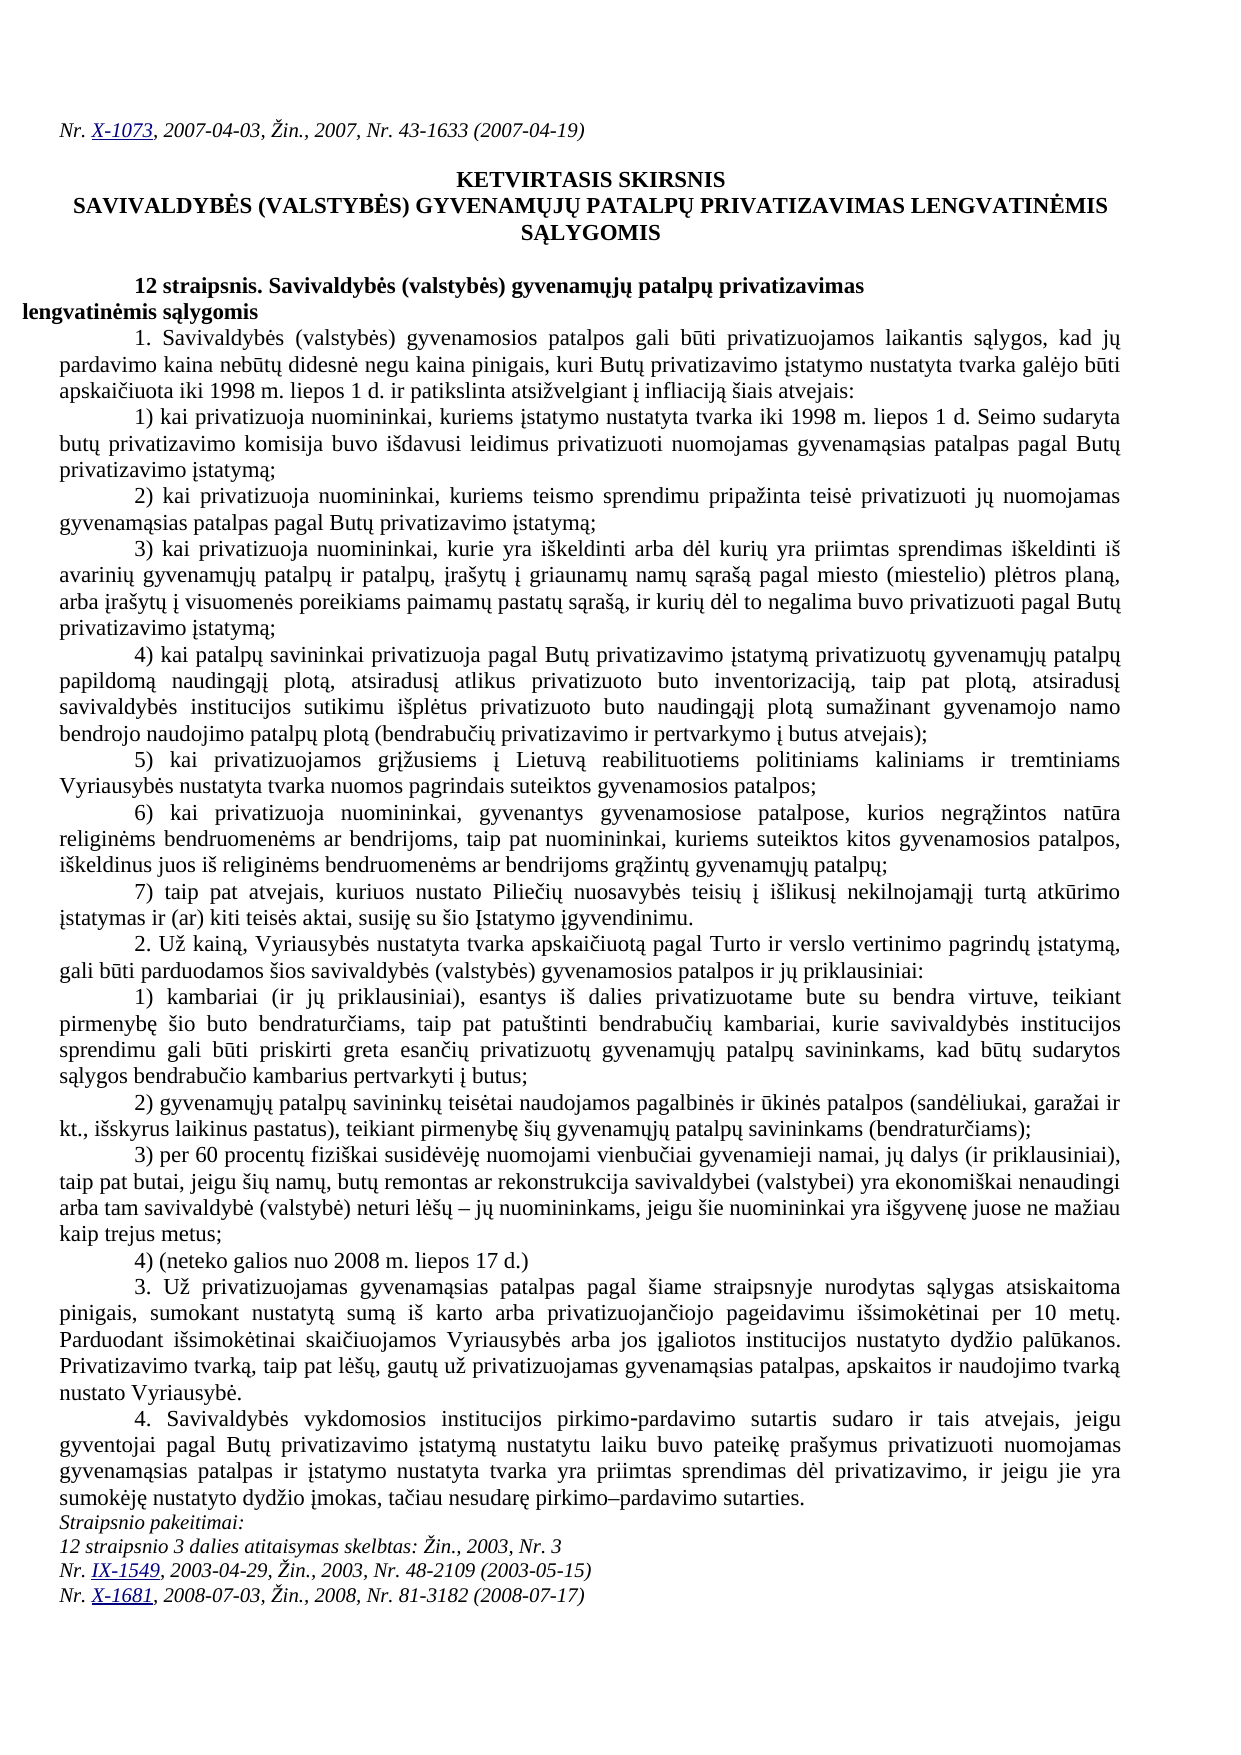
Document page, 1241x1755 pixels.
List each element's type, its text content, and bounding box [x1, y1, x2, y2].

text SAVIVALDYBĖS (VALSTYBĖS) GYVENAMŲJŲ PATALPŲ PRIVATIZAVIMAS LENGVATINĖMIS SĄLYGOMIS [59, 193, 1122, 245]
text Straipsnio pakeitimai: [59, 1510, 1122, 1534]
text 5) kai privatizuojamos grįžusiems į Lietuvą reabilituotiems politiniams kaliniams ir tremtiniams Vyriausybės nustatyta tvarka nuomos pagrindais suteiktos gyvenamosios patalpos; [59, 746, 1122, 799]
subtitle KETVIRTASIS SKIRSNIS [59, 166, 1122, 193]
text 7) taip pat atvejais, kuriuos nustato Piliečių nuosavybės teisių į išlikusį nekilnojamąjį turtą atkūrimo įstatymas ir (ar) kiti teisės aktai, susiję su šio Įstatymo įgyvendinimu. [59, 878, 1122, 931]
text 2) kai privatizuoja nuomininkai, kuriems teismo sprendimu pripažinta teisė privatizuoti jų nuomojamas gyvenamąsias patalpas pagal Butų privatizavimo įstatymą; [59, 482, 1122, 535]
text 1) kai privatizuoja nuomininkai, kuriems įstatymo nustatyta tvarka iki 1998 m. liepos 1 d. Seimo sudaryta butų privatizavimo komisija buvo išdavusi leidimus privatizuoti nuomojamas gyvenamąsias patalpas pagal Butų privatizavimo įstatymą; [59, 403, 1122, 482]
text 12 straipsnio 3 dalies atitaisymas skelbtas: Žin., 2003, Nr. 3 [59, 1534, 1122, 1558]
text 4. Savivaldybės vykdomosios institucijos pirkimopardavimo sutartis sudaro ir tais atvejais, jeigu gyventojai pagal Butų privatizavimo įstatymą nustatytu laiku buvo pateikę prašymus privatizuoti nuomojamas gyvenamąsias patalpas ir įstatymo nustatyta tvarka yra priimtas sprendimas dėl privatizavimo, ir jeigu jie yra sumokėję nustatyto dydžio įmokas, tačiau nesudarę pirkimo–pardavimo sutarties. [59, 1405, 1122, 1510]
text Nr. X-1681, 2008-07-03, Žin., 2008, Nr. 81-3182 (2008-07-17) [59, 1582, 1122, 1607]
text 2. Už kainą, Vyriausybės nustatyta tvarka apskaičiuotą pagal Turto ir verslo vertinimo pagrindų įstatymą, gali būti parduodamos šios savivaldybės (valstybės) gyvenamosios patalpos ir jų priklausiniai: [59, 931, 1122, 983]
text 1) kambariai (ir jų priklausiniai), esantys iš dalies privatizuotame bute su bendra virtuve, teikiant pirmenybę šio buto bendraturčiams, taip pat patuštinti bendrabučių kambariai, kurie savivaldybės institucijos sprendimu gali būti priskirti greta esančių privatizuotų gyvenamųjų patalpų savininkams, kad būtų sudarytos sąlygos bendrabučio kambarius pertvarkyti į butus; [59, 983, 1122, 1089]
text Nr. IX-1549, 2003-04-29, Žin., 2003, Nr. 48-2109 (2003-05-15) [59, 1558, 1122, 1582]
text 12 straipsnis. Savivaldybės (valstybės) gyvenamųjų patalpų privatizavimas [134, 272, 1122, 298]
text 4) (neteko galios nuo 2008 m. liepos 17 d.) [59, 1247, 1122, 1273]
text 3. Už privatizuojamas gyvenamąsias patalpas pagal šiame straipsnyje nurodytas sąlygas atsiskaitoma pinigais, sumokant nustatytą sumą iš karto arba privatizuojančiojo pageidavimu išsimokėtinai per 10 metų. Parduodant išsimokėtinai skaičiuojamos Vyriausybės arba jos įgaliotos institucijos nustatyto dydžio palūkanos. Privatizavimo tvarką, taip pat lėšų, gautų už privatizuojamas gyvenamąsias patalpas, apskaitos ir naudojimo tvarką nustato Vyriausybė. [59, 1273, 1122, 1405]
text lengvatinėmis sąlygomis [22, 298, 1122, 324]
text 3) per 60 procentų fiziškai susidėvėję nuomojami vienbučiai gyvenamieji namai, jų dalys (ir priklausiniai), taip pat butai, jeigu šių namų, butų remontas ar rekonstrukcija savivaldybei (valstybei) yra ekonomiškai nenaudingi arba tam savivaldybė (valstybė) neturi lėšų – jų nuomininkams, jeigu šie nuomininkai yra išgyvenę juose ne mažiau kaip trejus metus; [59, 1141, 1122, 1247]
text 2) gyvenamųjų patalpų savininkų teisėtai naudojamos pagalbinės ir ūkinės patalpos (sandėliukai, garažai ir kt., išskyrus laikinus pastatus), teikiant pirmenybę šių gyvenamųjų patalpų savininkams (bendraturčiams); [59, 1089, 1122, 1141]
text 1. Savivaldybės (valstybės) gyvenamosios patalpos gali būti privatizuojamos laikantis sąlygos, kad jų pardavimo kaina nebūtų didesnė negu kaina pinigais, kuri Butų privatizavimo įstatymo nustatyta tvarka galėjo būti apskaičiuota iki 1998 m. liepos 1 d. ir patikslinta atsižvelgiant į infliaciją šiais atvejais: [59, 324, 1122, 403]
text 6) kai privatizuoja nuomininkai, gyvenantys gyvenamosiose patalpose, kurios negrąžintos natūra religinėms bendruomenėms ar bendrijoms, taip pat nuomininkai, kuriems suteiktos kitos gyvenamosios patalpos, iškeldinus juos iš religinėms bendruomenėms ar bendrijoms grąžintų gyvenamųjų patalpų; [59, 799, 1122, 878]
text 3) kai privatizuoja nuomininkai, kurie yra iškeldinti arba dėl kurių yra priimtas sprendimas iškeldinti iš avarinių gyvenamųjų patalpų ir patalpų, įrašytų į griaunamų namų sąrašą pagal miesto (miestelio) plėtros planą, arba įrašytų į visuomenės poreikiams paimamų pastatų sąrašą, ir kurių dėl to negalima buvo privatizuoti pagal Butų privatizavimo įstatymą; [59, 535, 1122, 641]
text Nr. X-1073, 2007-04-03, Žin., 2007, Nr. 43-1633 (2007-04-19) [59, 118, 1122, 142]
text 4) kai patalpų savininkai privatizuoja pagal Butų privatizavimo įstatymą privatizuotų gyvenamųjų patalpų papildomą naudingąjį plotą, atsiradusį atlikus privatizuoto buto inventorizaciją, taip pat plotą, atsiradusį savivaldybės institucijos sutikimu išplėtus privatizuoto buto naudingąjį plotą sumažinant gyvenamojo namo bendrojo naudojimo patalpų plotą (bendrabučių privatizavimo ir pertvarkymo į butus atvejais); [59, 641, 1122, 746]
